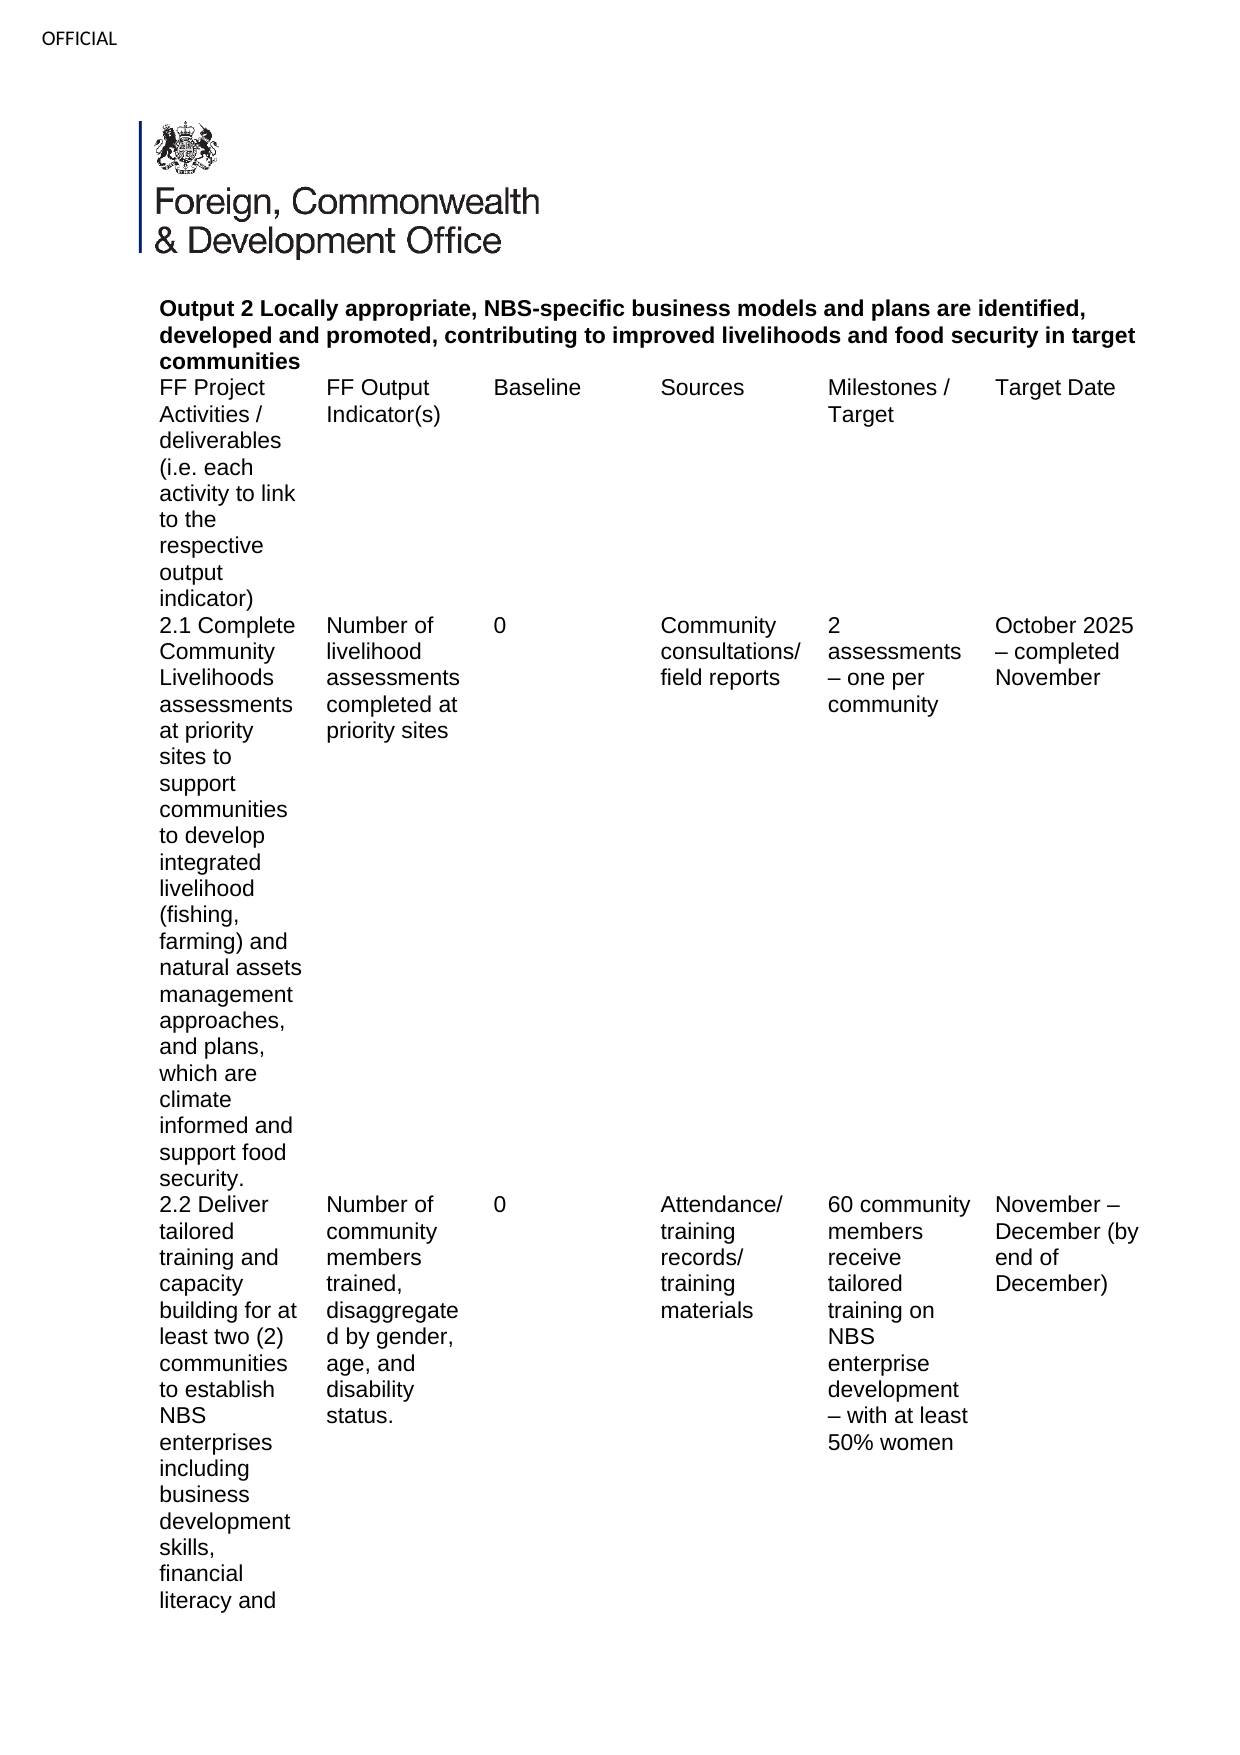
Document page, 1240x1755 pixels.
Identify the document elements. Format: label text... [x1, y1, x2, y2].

table_cell 2.2 Deliver tailored training and capacity building for at least two (2) communities to establish NBS enterprises including business development skills, financial literacy and [148, 1191, 315, 1613]
table_cell November – December (by end of December) [984, 1191, 1152, 1613]
table_cell Baseline [482, 374, 649, 612]
table_cell Milestones / Target [816, 374, 983, 612]
table_cell FF Output Indicator(s) [315, 374, 482, 612]
table_cell 0 [482, 1191, 649, 1613]
table_cell Community consultations/field reports [649, 612, 816, 1191]
table_cell 2 assessments – one per community [816, 612, 983, 1191]
table_cell 2.1 Complete Community Livelihoods assessments at priority sites to support communities to develop integrated livelihood (fishing, farming) and natural assets management approaches, and plans, which are climate informed and support food security. [148, 612, 315, 1191]
table_cell Output 2 Locally appropriate, NBS-specific business models and plans are identified, developed and promoted, contributing to improved livelihoods and food security in target communities [148, 295, 1152, 374]
table_cell Number of community members trained, disaggregated by gender, age, and disability status. [315, 1191, 482, 1613]
table_cell October 2025 – completed November [984, 612, 1152, 1191]
table_cell 60 community members receive tailored training on NBS enterprise development – with at least 50% women [816, 1191, 983, 1613]
table_cell 0 [482, 612, 649, 1191]
table_cell Attendance/training records/ training materials [649, 1191, 816, 1613]
table_cell FF Project Activities / deliverables (i.e. each activity to link to the respective output indicator) [148, 374, 315, 612]
table_cell Target Date [984, 374, 1152, 612]
table_cell Number of livelihood assessments completed at priority sites [315, 612, 482, 1191]
table_cell Sources [649, 374, 816, 612]
